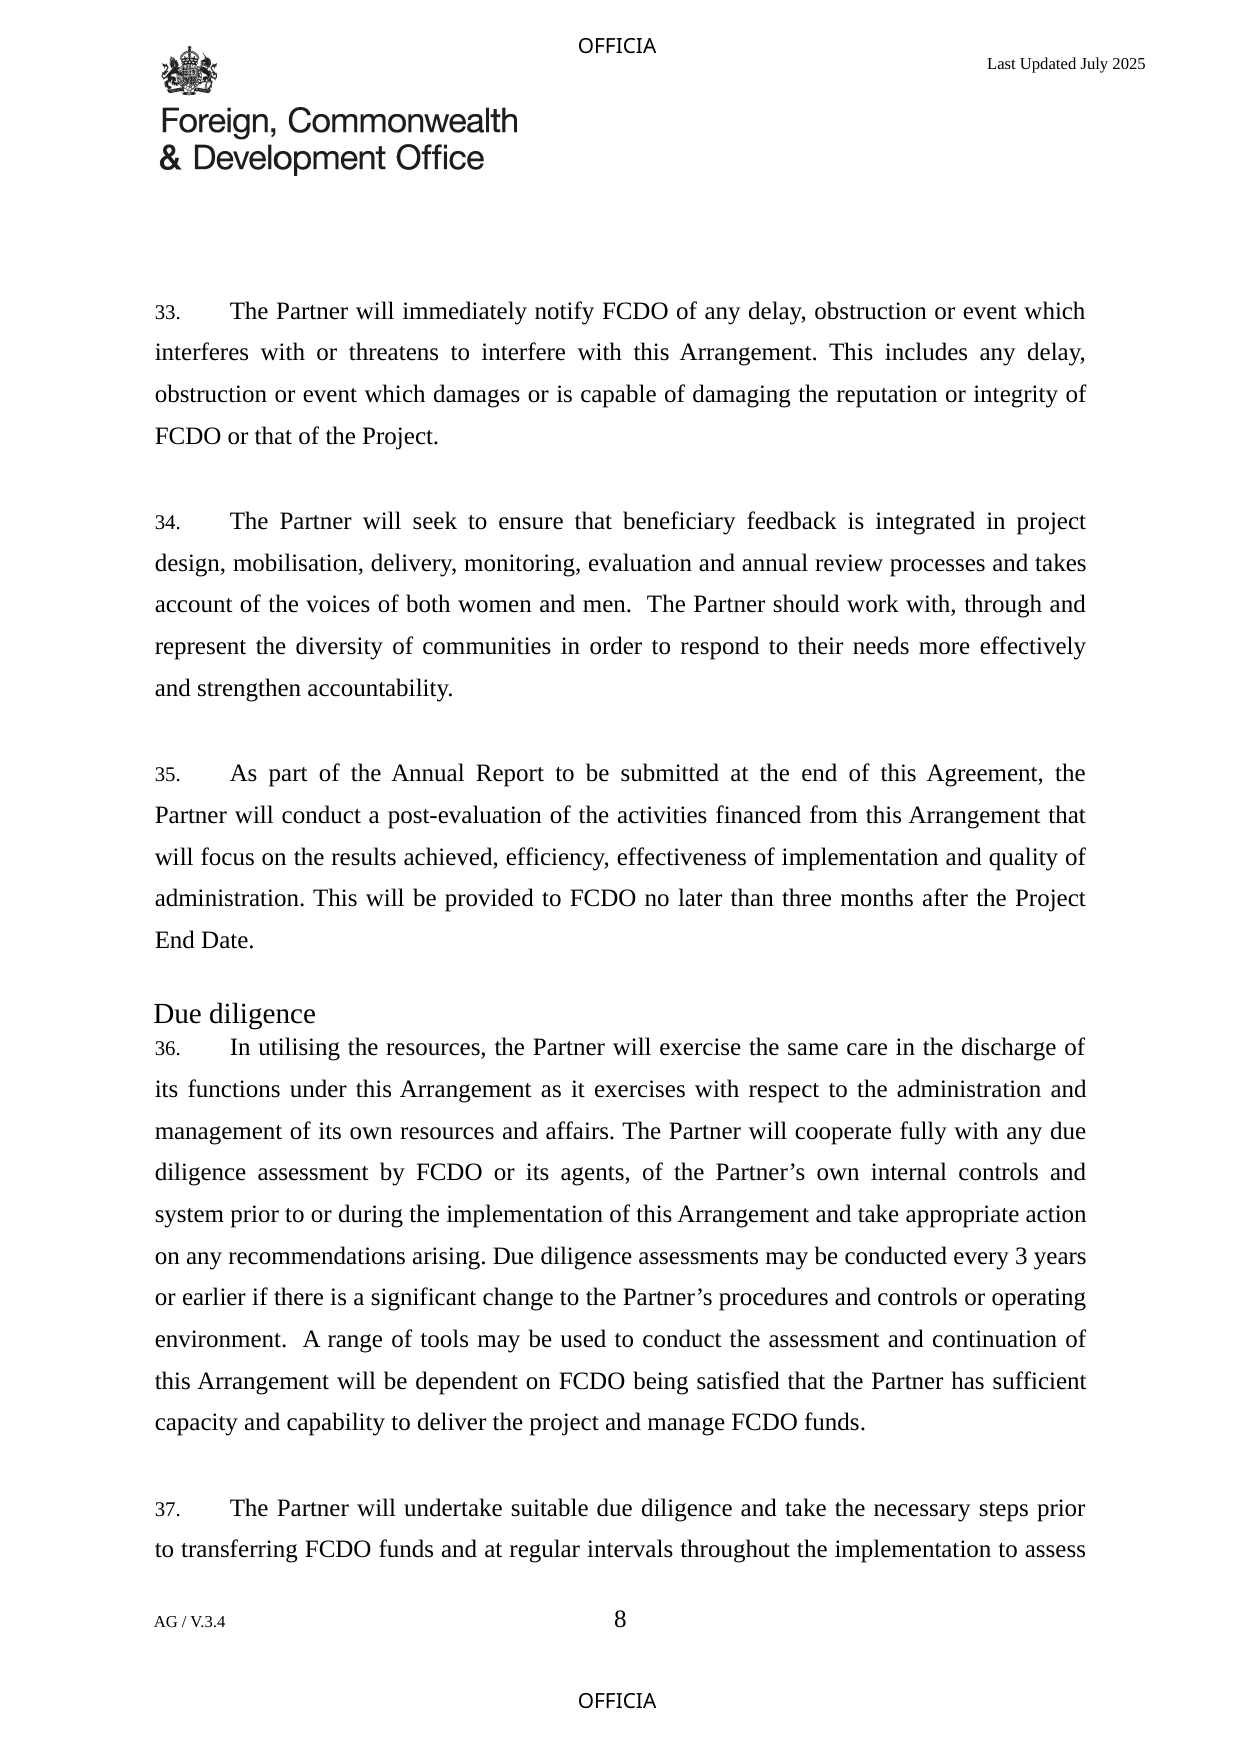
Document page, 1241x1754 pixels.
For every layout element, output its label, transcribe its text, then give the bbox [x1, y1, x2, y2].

subtitle Due diligence [153, 996, 1087, 1030]
list The Partner will seek to ensure that beneficiary feedback is integrated in project design, mobilisation, delivery, monitoring, evaluation and annual review processes and takes account of the voices of both women and men. The Partner should work with, through and represent the diversity of communities in order to respond to their needs more effectively and strengthen accountability. [154, 506, 1087, 702]
list The Partner will undertake suitable due diligence and take the necessary steps prior to transferring FCDO funds and at regular intervals throughout the implementation to assess [154, 1493, 1087, 1563]
list The Partner will immediately notify FCDO of any delay, obstruction or event which interferes with or threatens to interfere with this Arrangement. This includes any delay, obstruction or event which damages or is capable of damaging the reputation or integrity of FCDO or that of the Project. [154, 296, 1087, 449]
list In utilising the resources, the Partner will exercise the same care in the discharge of its functions under this Arrangement as it exercises with respect to the administration and management of its own resources and affairs. The Partner will cooperate fully with any due diligence assessment by FCDO or its agents, of the Partner’s own internal controls and system prior to or during the implementation of this Arrangement and take appropriate action on any recommendations arising. Due diligence assessments may be conducted every 3 years or earlier if there is a significant change to the Partner’s procedures and controls or operating environment. A range of tools may be used to conduct the assessment and continuation of this Arrangement will be dependent on FCDO being satisfied that the Partner has sufficient capacity and capability to deliver the project and manage FCDO funds. [154, 1032, 1087, 1436]
list As part of the Annual Report to be submitted at the end of this Agreement, the Partner will conduct a post-evaluation of the activities financed from this Arrangement that will focus on the results achieved, efficiency, effectiveness of implementation and quality of administration. This will be provided to FCDO no later than three months after the Project End Date. [154, 758, 1087, 954]
